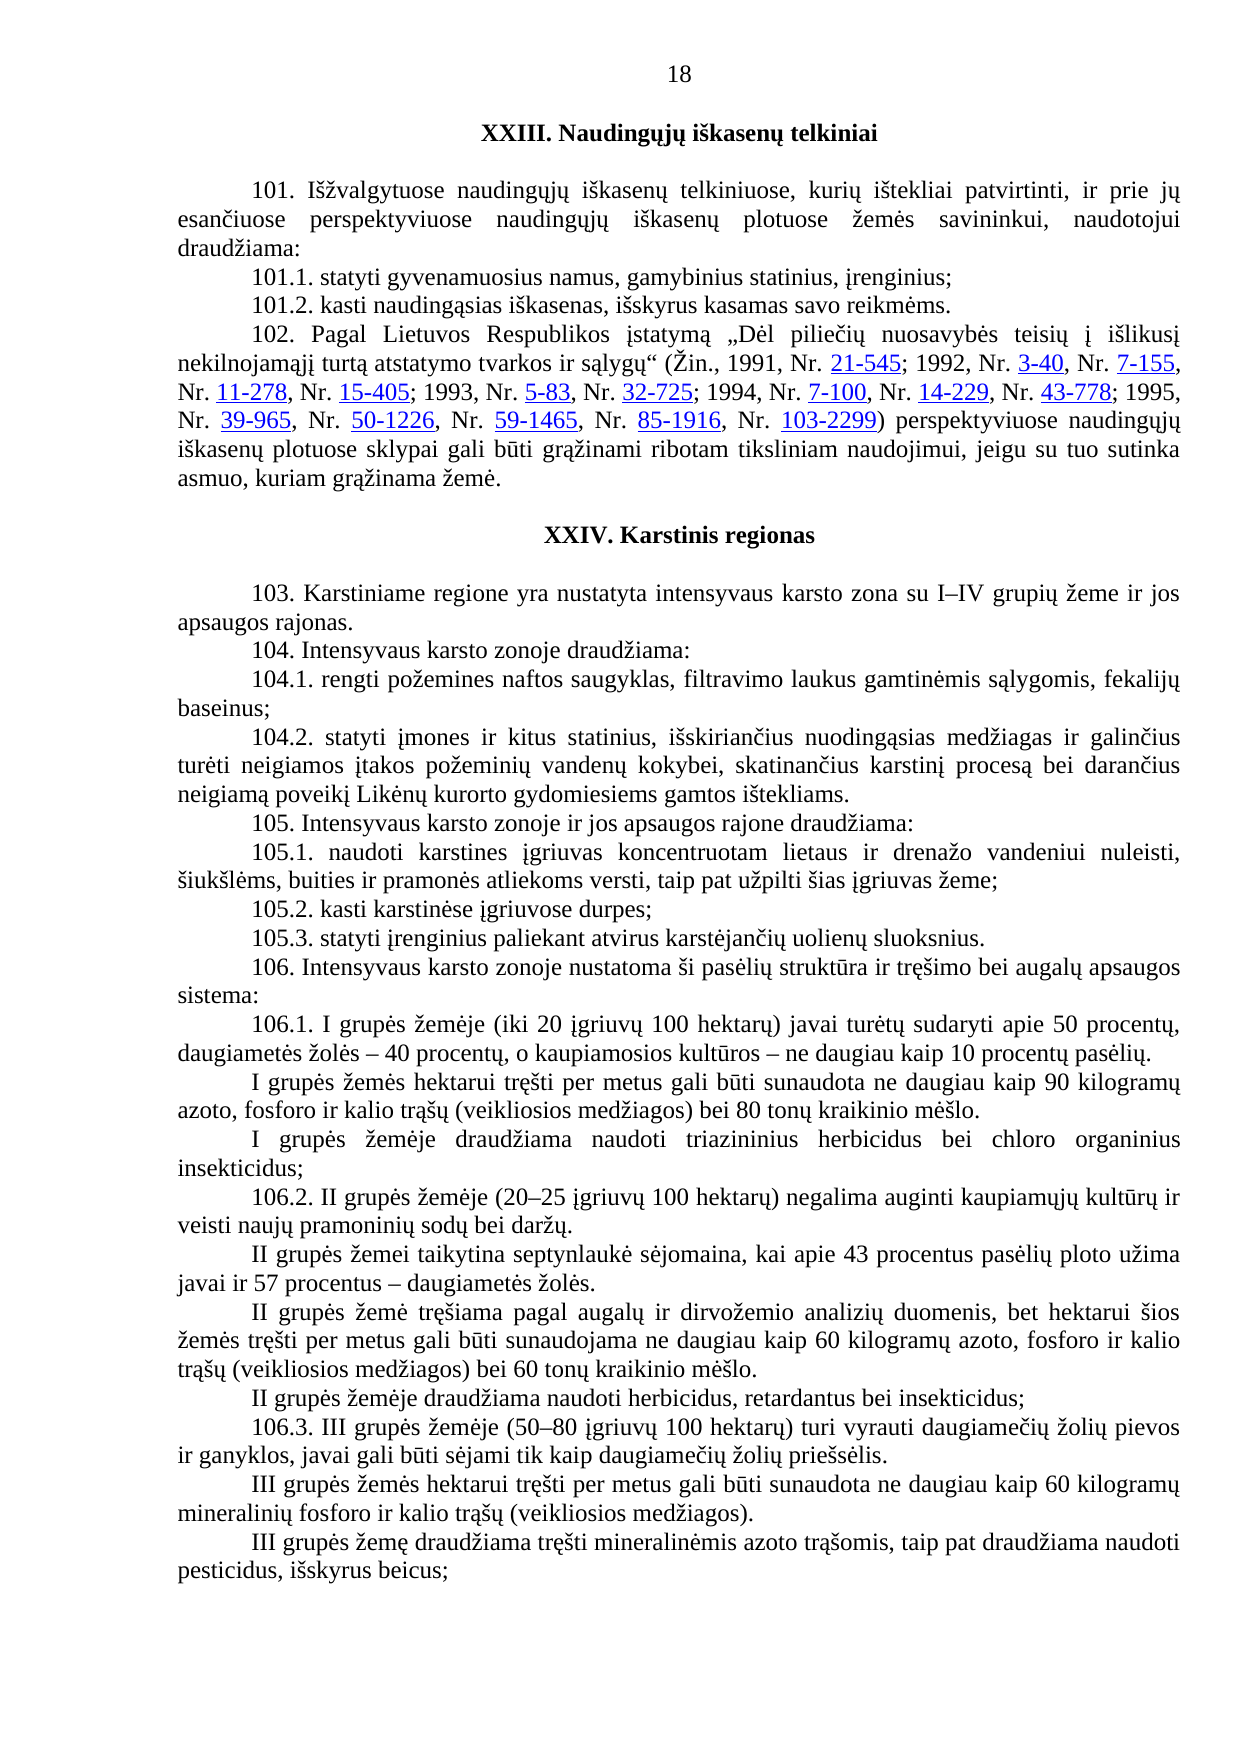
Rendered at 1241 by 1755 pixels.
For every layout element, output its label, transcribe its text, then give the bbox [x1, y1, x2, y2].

text XXIV. Karstinis regionas [177, 521, 1181, 549]
text 105.2. kasti karstinėse įgriuvose durpes; [177, 894, 1181, 923]
text II grupės žemei taikytina septynlaukė sėjomaina, kai apie 43 procentus pasėlių ploto užima javai ir 57 procentus – daugiametės žolės. [177, 1239, 1181, 1297]
text III grupės žemę draudžiama tręšti mineralinėmis azoto trąšomis, taip pat draudžiama naudoti pesticidus, išskyrus beicus; [177, 1527, 1181, 1584]
text 101.1. statyti gyvenamuosius namus, gamybinius statinius, įrenginius; [177, 262, 1181, 291]
text 102. Pagal Lietuvos Respublikos įstatymą „Dėl piliečių nuosavybės teisių į išlikusį nekilnojamąjį turtą atstatymo tvarkos ir sąlygų“ (Žin., 1991, Nr. 21-545; 1992, Nr. 3-40, Nr. 7-155, Nr. 11-278, Nr. 15-405; 1993, Nr. 5-83, Nr. 32-725; 1994, Nr. 7-100, Nr. 14-229, Nr. 43-778; 1995, Nr. 39-965, Nr. 50-1226, Nr. 59-1465, Nr. 85-1916, Nr. 103-2299) perspektyviuose naudingųjų iškasenų plotuose sklypai gali būti grąžinami ribotam tiksliniam naudojimui, jeigu su tuo sutinka asmuo, kuriam grąžinama žemė. [177, 319, 1181, 492]
text 104.1. rengti požemines naftos saugyklas, filtravimo laukus gamtinėmis sąlygomis, fekalijų baseinus; [177, 664, 1181, 722]
text 104.2. statyti įmones ir kitus statinius, išskiriančius nuodingąsias medžiagas ir galinčius turėti neigiamos įtakos požeminių vandenų kokybei, skatinančius karstinį procesą bei darančius neigiamą poveikį Likėnų kurorto gydomiesiems gamtos ištekliams. [177, 722, 1181, 808]
text 104. Intensyvaus karsto zonoje draudžiama: [177, 636, 1181, 664]
text II grupės žemėje draudžiama naudoti herbicidus, retardantus bei insekticidus; [177, 1383, 1181, 1412]
text 105.3. statyti įrenginius paliekant atvirus karstėjančių uolienų sluoksnius. [177, 923, 1181, 952]
text 105. Intensyvaus karsto zonoje ir jos apsaugos rajone draudžiama: [177, 808, 1181, 837]
text 106.3. III grupės žemėje (50–80 įgriuvų 100 hektarų) turi vyrauti daugiamečių žolių pievos ir ganyklos, javai gali būti sėjami tik kaip daugiamečių žolių priešsėlis. [177, 1412, 1181, 1469]
text I grupės žemėje draudžiama naudoti triazininius herbicidus bei chloro organinius insekticidus; [177, 1124, 1181, 1182]
text II grupės žemė tręšiama pagal augalų ir dirvožemio analizių duomenis, bet hektarui šios žemės tręšti per metus gali būti sunaudojama ne daugiau kaip 60 kilogramų azoto, fosforo ir kalio trąšų (veikliosios medžiagos) bei 60 tonų kraikinio mėšlo. [177, 1297, 1181, 1383]
text 106.1. I grupės žemėje (iki 20 įgriuvų 100 hektarų) javai turėtų sudaryti apie 50 procentų, daugiametės žolės – 40 procentų, o kaupiamosios kultūros – ne daugiau kaip 10 procentų pasėlių. [177, 1009, 1181, 1067]
text 106. Intensyvaus karsto zonoje nustatoma ši pasėlių struktūra ir tręšimo bei augalų apsaugos sistema: [177, 952, 1181, 1009]
text 101.2. kasti naudingąsias iškasenas, išskyrus kasamas savo reikmėms. [177, 291, 1181, 319]
text III grupės žemės hektarui tręšti per metus gali būti sunaudota ne daugiau kaip 60 kilogramų mineralinių fosforo ir kalio trąšų (veikliosios medžiagos). [177, 1469, 1181, 1527]
text I grupės žemės hektarui tręšti per metus gali būti sunaudota ne daugiau kaip 90 kilogramų azoto, fosforo ir kalio trąšų (veikliosios medžiagos) bei 80 tonų kraikinio mėšlo. [177, 1067, 1181, 1124]
text 101. Išžvalgytuose naudingųjų iškasenų telkiniuose, kurių ištekliai patvirtinti, ir prie jų esančiuose perspektyviuose naudingųjų iškasenų plotuose žemės savininkui, naudotojui draudžiama: [177, 176, 1181, 262]
text XXIII. Naudingųjų iškasenų telkiniai [177, 118, 1181, 147]
text 105.1. naudoti karstines įgriuvas koncentruotam lietaus ir drenažo vandeniui nuleisti, šiukšlėms, buities ir pramonės atliekoms versti, taip pat užpilti šias įgriuvas žeme; [177, 837, 1181, 894]
text 106.2. II grupės žemėje (20–25 įgriuvų 100 hektarų) negalima auginti kaupiamųjų kultūrų ir veisti naujų pramoninių sodų bei daržų. [177, 1182, 1181, 1239]
text 103. Karstiniame regione yra nustatyta intensyvaus karsto zona su I–IV grupių žeme ir jos apsaugos rajonas. [177, 578, 1181, 636]
